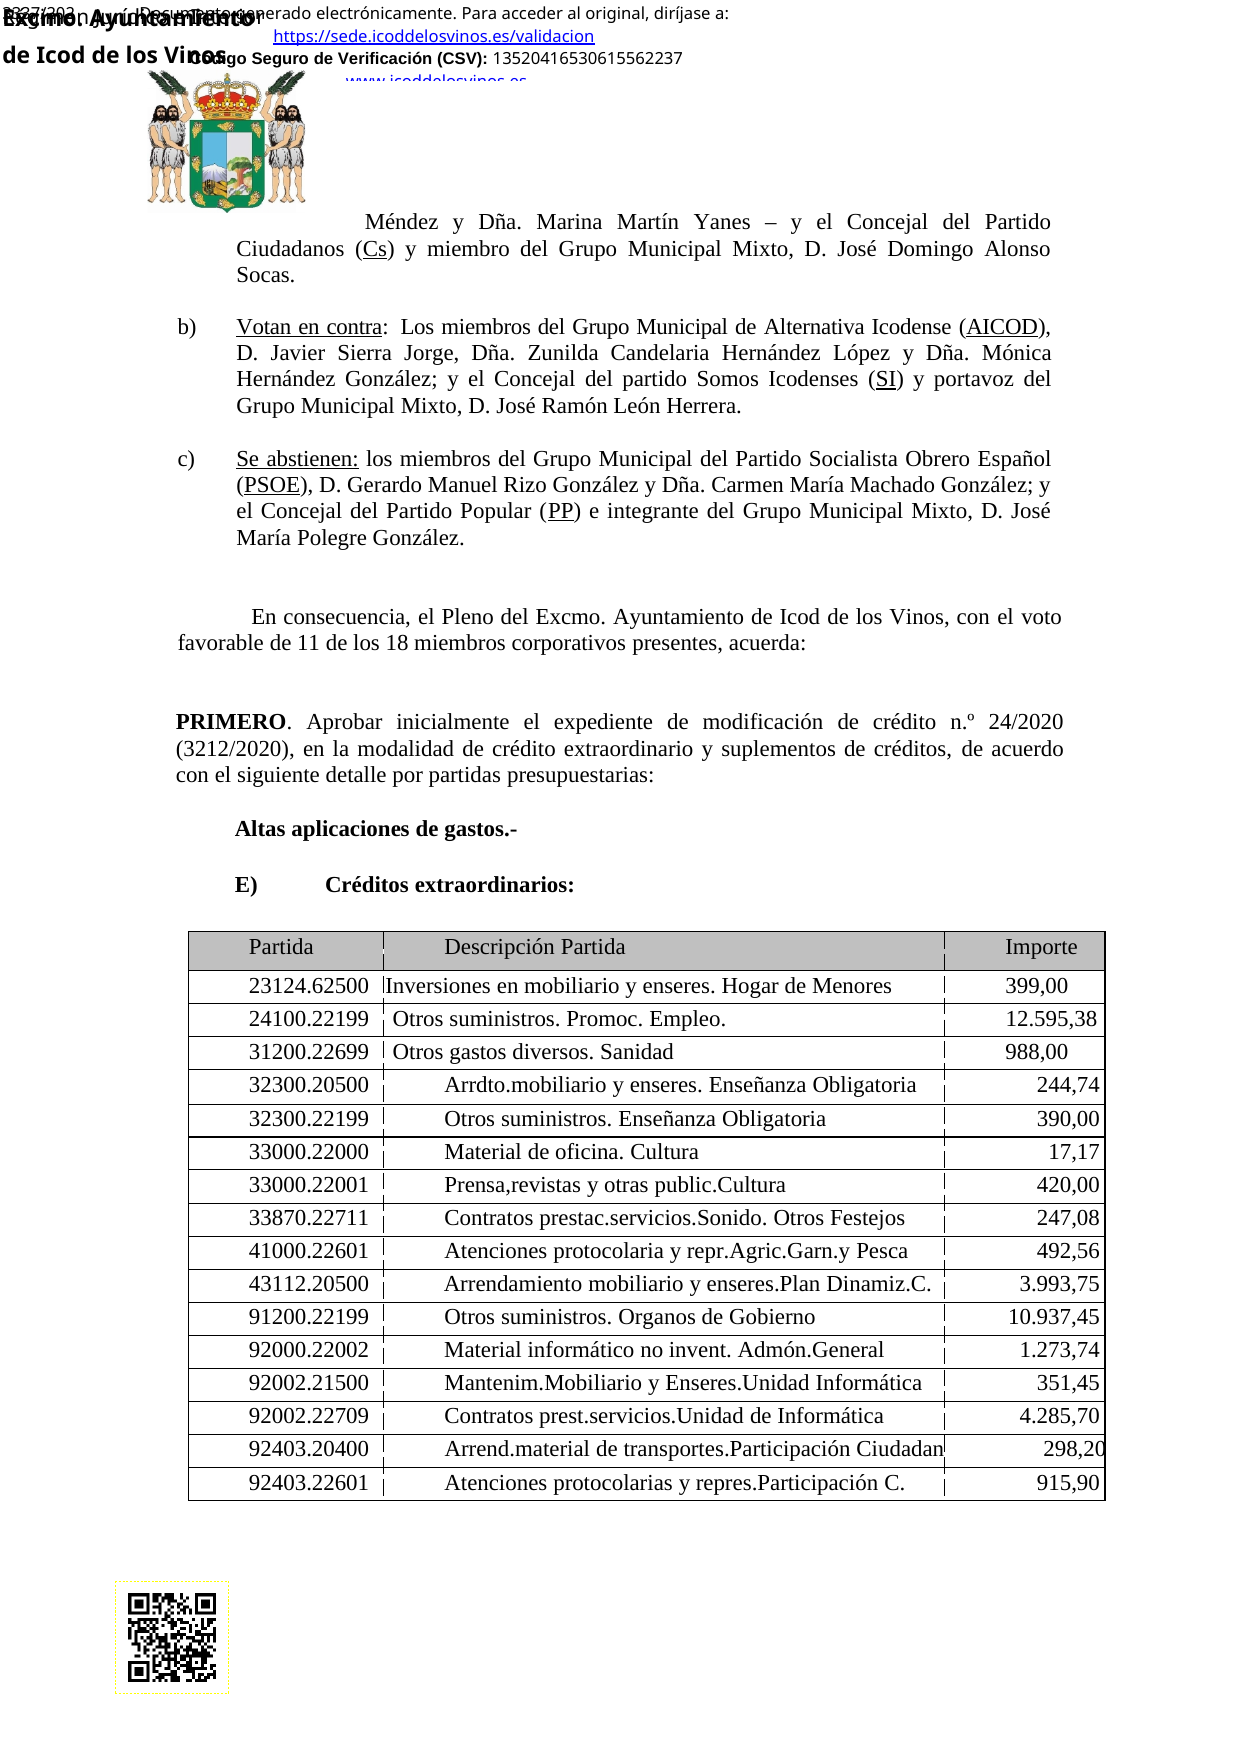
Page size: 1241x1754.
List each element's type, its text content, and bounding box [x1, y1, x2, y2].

table_cell Contratos prest.servicios.Unidad de Informática [384, 1402, 945, 1434]
text PRIMERO. Aprobar inicialmente el expediente de modificación de crédito n.º 24/2020 (3212/2020), en la modalidad de crédito extraordinario y suplementos de créditos, de acuerdo con el siguiente detalle por partidas presupuestarias: [176, 708, 1064, 787]
table_cell 4.285,70 [945, 1402, 1104, 1434]
table_cell 41000.22601 [189, 1237, 383, 1268]
table_cell Otros gastos diversos. Sanidad [384, 1037, 945, 1069]
table_cell Material informático no invent. Admón.General [384, 1336, 945, 1368]
table_cell 92002.21500 [189, 1369, 383, 1401]
table_cell Inversiones en mobiliario y enseres. Hogar de Menores [384, 971, 945, 1003]
table_cell 12.595,38 [945, 1004, 1104, 1036]
list Se abstienen: los miembros del Grupo Municipal del Partido Socialista Obrero Español (PSOE), D. Gerardo Manuel Rizo González y Dña. Carmen María Machado González; y el Concejal del Partido Popular (PP) e integrante del Grupo Municipal Mixto, D. José María Polegre González. [177, 444, 1052, 550]
table_cell 298,20 [945, 1435, 1104, 1467]
table_cell 92403.20400 [189, 1435, 383, 1467]
table_cell 988,00 [945, 1037, 1104, 1069]
table_cell 23124.62500 [189, 971, 383, 1003]
table_cell 351,45 [945, 1369, 1104, 1401]
table_cell 3.993,75 [945, 1270, 1104, 1302]
table_cell 91200.22199 [189, 1303, 383, 1334]
table_cell 33000.22000 [189, 1138, 383, 1169]
table_cell 420,00 [945, 1170, 1104, 1202]
table_cell 32300.22199 [189, 1105, 383, 1136]
table_cell 1.273,74 [945, 1336, 1104, 1368]
table_cell 33870.22711 [189, 1204, 383, 1236]
table_cell Otros suministros. Enseñanza Obligatoria [384, 1105, 945, 1136]
table_cell Arrendamiento mobiliario y enseres.Plan Dinamiz.C. [384, 1270, 945, 1302]
subtitle Altas aplicaciones de gastos.- [234, 814, 1117, 841]
picture [128, 1593, 216, 1682]
table_cell 31200.22699 [189, 1037, 383, 1069]
table_cell 915,90 [945, 1468, 1104, 1500]
table_cell Prensa,revistas y otras public.Cultura [384, 1170, 945, 1202]
table_cell Otros suministros. Promoc. Empleo. [384, 1004, 945, 1036]
text Méndez y Dña. Marina Martín Yanes – y el Concejal del Partido Ciudadanos (Cs) y miembro del Grupo Municipal Mixto, D. José Domingo Alonso Socas. [236, 208, 1051, 287]
table_header Partida [189, 932, 383, 970]
table_cell Arrend.material de transportes.Participación Ciudadan [384, 1435, 945, 1467]
table_cell 247,08 [945, 1204, 1104, 1236]
table_cell 43112.20500 [189, 1270, 383, 1302]
table_cell 33000.22001 [189, 1170, 383, 1202]
table_cell 10.937,45 [945, 1303, 1104, 1334]
list Créditos extraordinarios: [234, 871, 1117, 898]
picture [147, 70, 306, 213]
table_cell 399,00 [945, 971, 1104, 1003]
table_cell 24100.22199 [189, 1004, 383, 1036]
table_cell 244,74 [945, 1070, 1104, 1103]
table_cell Arrdto.mobiliario y enseres. Enseñanza Obligatoria [384, 1070, 945, 1103]
table_cell Atenciones protocolarias y repres.Participación C. [384, 1468, 945, 1500]
list Votan en contra: Los miembros del Grupo Municipal de Alternativa Icodense (AICOD), D. Javier Sierra Jorge, Dña. Zunilda Candelaria Hernández López y Dña. Mónica Hernández González; y el Concejal del partido Somos Icodenses (SI) y portavoz del Grupo Municipal Mixto, D. José Ramón León Herrera. [177, 313, 1052, 418]
text En consecuencia, el Pleno del Excmo. Ayuntamiento de Icod de los Vinos, con el voto favorable de 11 de los 18 miembros corporativos presentes, acuerda: [177, 603, 1064, 656]
table_cell Atenciones protocolaria y repr.Agric.Garn.y Pesca [384, 1237, 945, 1268]
table_cell 492,56 [945, 1237, 1104, 1268]
table_cell Material de oficina. Cultura [384, 1138, 945, 1169]
table_cell 17,17 [945, 1138, 1104, 1169]
table_cell Otros suministros. Organos de Gobierno [384, 1303, 945, 1334]
table_cell 32300.20500 [189, 1070, 383, 1103]
table_cell 390,00 [945, 1105, 1104, 1136]
table_cell Contratos prestac.servicios.Sonido. Otros Festejos [384, 1204, 945, 1236]
table_header Importe [945, 932, 1104, 970]
table_cell 92403.22601 [189, 1468, 383, 1500]
table_cell Mantenim.Mobiliario y Enseres.Unidad Informática [384, 1369, 945, 1401]
table_cell 92000.22002 [189, 1336, 383, 1368]
table_cell 92002.22709 [189, 1402, 383, 1434]
table_header Descripción Partida [384, 932, 945, 970]
